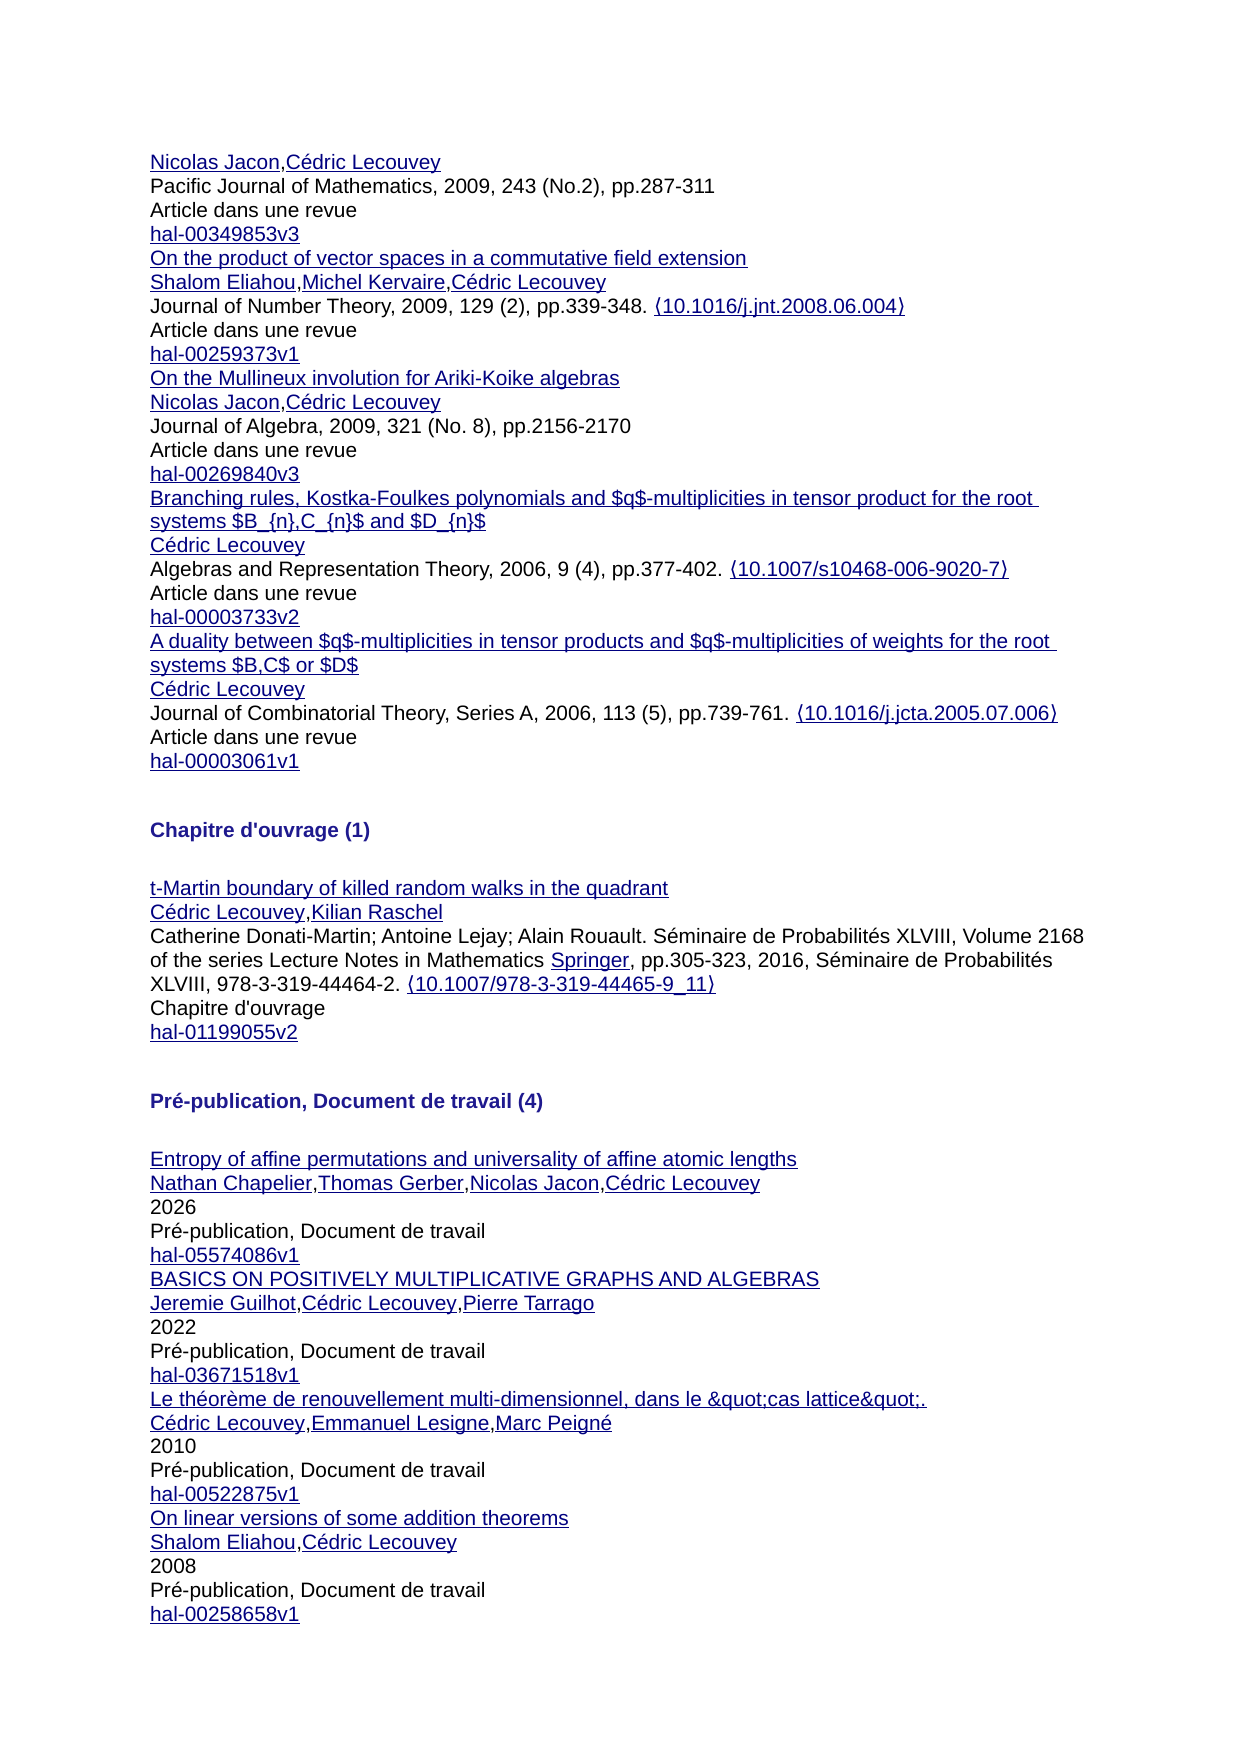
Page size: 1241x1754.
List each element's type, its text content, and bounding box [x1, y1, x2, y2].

table_cell Le théorème de renouvellement multi-dimensionnel, dans le &quot;cas lattice&quot;. Cédric Lecouvey,Emmanuel Lesigne,Marc Peigné 2010 Pré-publication, Document de travail hal-00522875v1 [150, 1386, 1090, 1506]
table_cell On the product of vector spaces in a commutative field extension Shalom Eliahou,Michel Kervaire,Cédric Lecouvey Journal of Number Theory, 2009, 129 (2), pp.339-348. ⟨10.1016/j.jnt.2008.06.004⟩ Article dans une revue hal-00259373v1 [150, 246, 1090, 366]
table_cell On the Mullineux involution for Ariki-Koike algebras Nicolas Jacon,Cédric Lecouvey Journal of Algebra, 2009, 321 (No. 8), pp.2156-2170 Article dans une revue hal-00269840v3 [150, 366, 1090, 485]
table_cell A duality between $q$-multiplicities in tensor products and $q$-multiplicities of weights for the root systems $B,C$ or $D$ Cédric Lecouvey Journal of Combinatorial Theory, Series A, 2006, 113 (5), pp.739-761. ⟨10.1016/j.jcta.2005.07.006⟩ Article dans une revue hal-00003061v1 [150, 629, 1090, 773]
subtitle Pré-publication, Document de travail (4) [150, 1088, 1090, 1112]
table_cell Branching rules, Kostka-Foulkes polynomials and $q$-multiplicities in tensor product for the root systems $B_{n},C_{n}$ and $D_{n}$ Cédric Lecouvey Algebras and Representation Theory, 2006, 9 (4), pp.377-402. ⟨10.1007/s10468-006-9020-7⟩ Article dans une revue hal-00003733v2 [150, 485, 1090, 629]
subtitle Chapitre d'ouvrage (1) [150, 818, 1090, 842]
table_cell On linear versions of some addition theorems Shalom Eliahou,Cédric Lecouvey 2008 Pré-publication, Document de travail hal-00258658v1 [150, 1506, 1090, 1626]
table_cell Nicolas Jacon,Cédric Lecouvey Pacific Journal of Mathematics, 2009, 243 (No.2), pp.287-311 Article dans une revue hal-00349853v3 [150, 150, 1090, 246]
table_cell BASICS ON POSITIVELY MULTIPLICATIVE GRAPHS AND ALGEBRAS Jeremie Guilhot,Cédric Lecouvey,Pierre Tarrago 2022 Pré-publication, Document de travail hal-03671518v1 [150, 1267, 1090, 1386]
table_header Entropy of affine permutations and universality of affine atomic lengths Nathan Chapelier,Thomas Gerber,Nicolas Jacon,Cédric Lecouvey 2026 Pré-publication, Document de travail hal-05574086v1 [150, 1147, 1090, 1267]
table_header t-Martin boundary of killed random walks in the quadrant Cédric Lecouvey,Kilian Raschel Catherine Donati-Martin; Antoine Lejay; Alain Rouault. Séminaire de Probabilités XLVIII, Volume 2168 of the series Lecture Notes in Mathematics Springer, pp.305-323, 2016, Séminaire de Probabilités XLVIII, 978-3-319-44464-2. ⟨10.1007/978-3-319-44465-9_11⟩ Chapitre d'ouvrage hal-01199055v2 [150, 876, 1090, 1044]
